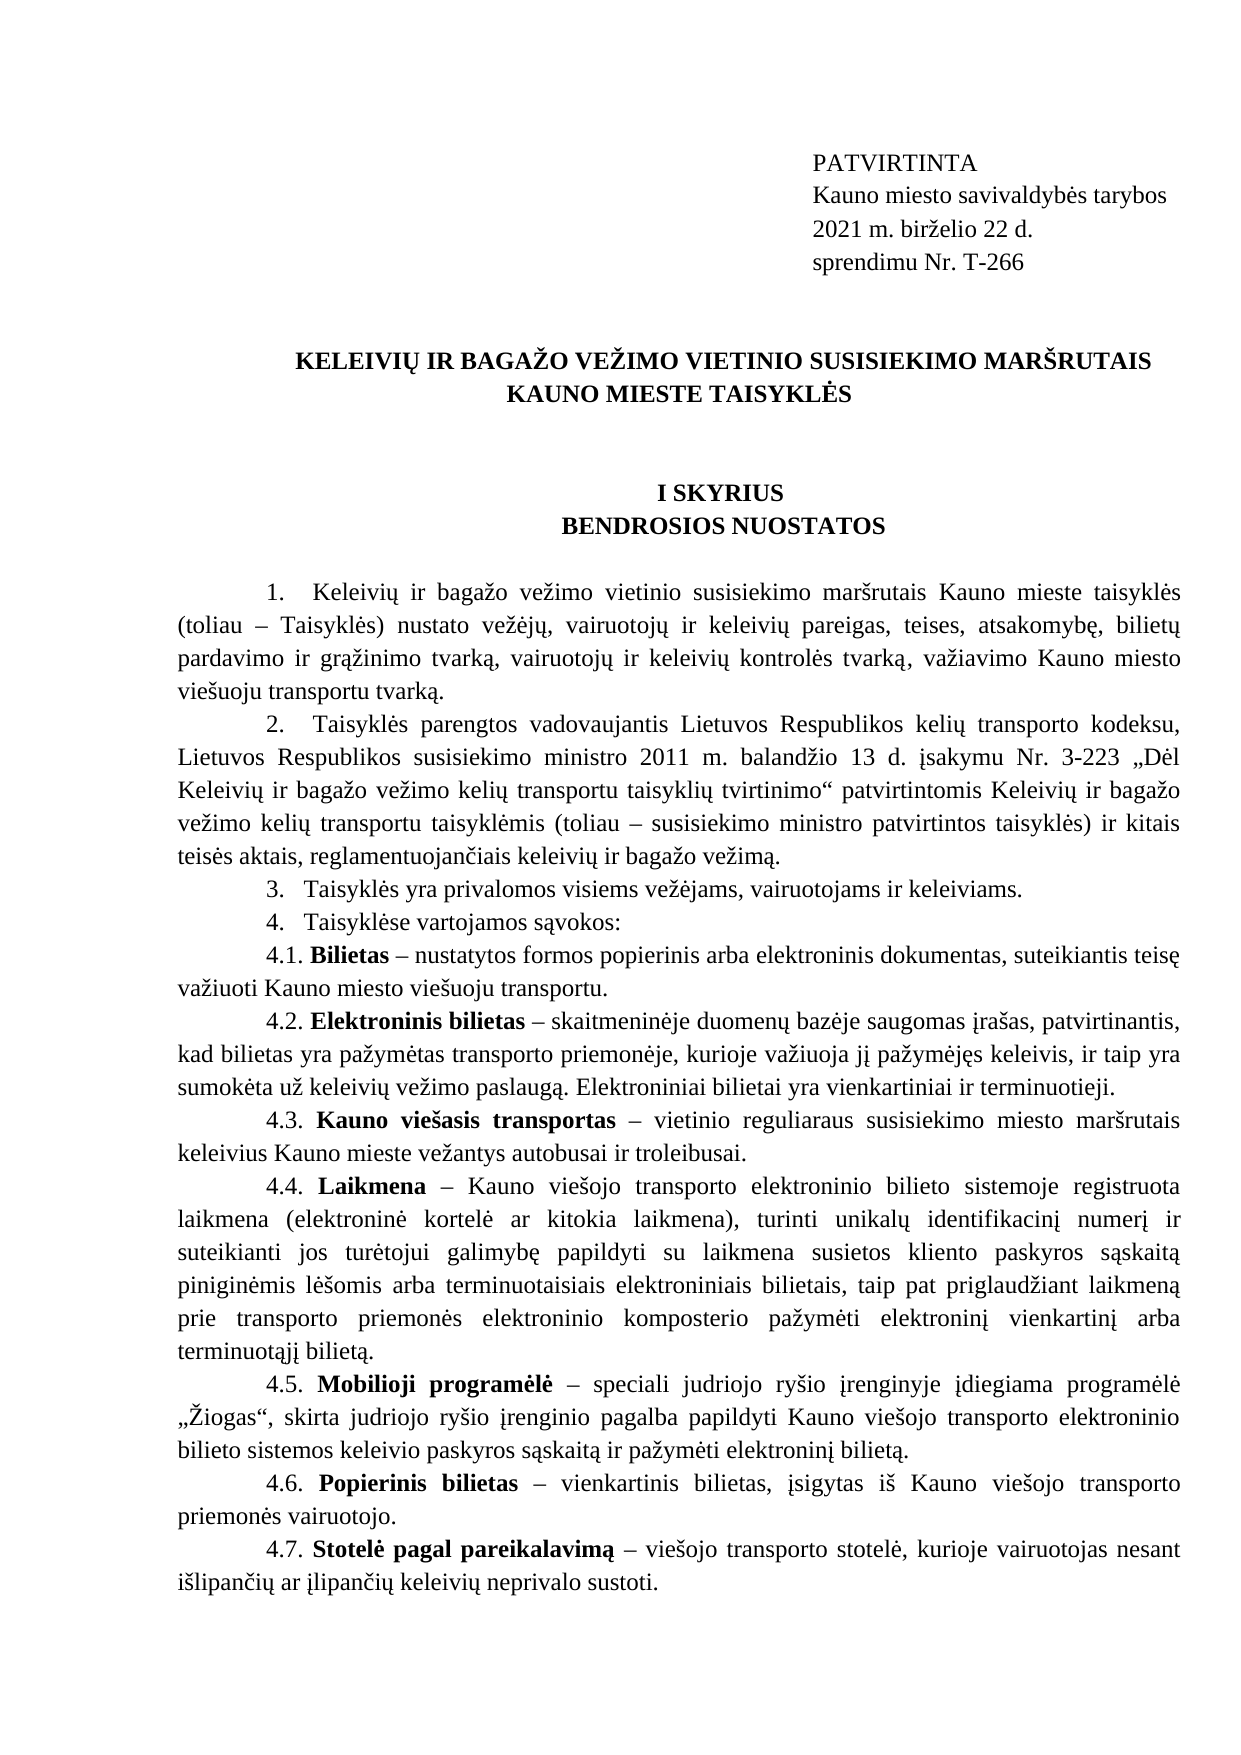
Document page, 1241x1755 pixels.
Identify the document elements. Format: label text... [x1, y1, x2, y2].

text 2021 m. birželio 22 d. [758, 214, 1181, 242]
text 3. Taisyklės yra privalomos visiems vežėjams, vairuotojams ir keleiviams. [266, 874, 1181, 903]
text 4.2. Elektroninis bilietas – skaitmeninėje duomenų bazėje saugomas įrašas, patvirtinantis, kad bilietas yra pažymėtas transporto priemonėje, kurioje važiuoja jį pažymėjęs keleivis, ir taip yra sumokėta už keleivių vežimo paslaugą. Elektroniniai bilietai yra vienkartiniai ir terminuotieji. [177, 1006, 1181, 1101]
text 4.7. Stotelė pagal pareikalavimą – viešojo transporto stotelė, kurioje vairuotojas nesant išlipančių ar įlipančių keleivių neprivalo sustoti. [177, 1534, 1181, 1596]
text 4.6. Popierinis bilietas – vienkartinis bilietas, įsigytas iš Kauno viešojo transporto priemonės vairuotojo. [177, 1468, 1181, 1530]
text I SKYRIUS [177, 478, 1181, 507]
text Kauno miesto savivaldybės tarybos [758, 181, 1181, 209]
text 2. Taisyklės parengtos vadovaujantis Lietuvos Respublikos kelių transporto kodeksu, Lietuvos Respublikos susisiekimo ministro 2011 m. balandžio 13 d. įsakymu Nr. 3-223 „Dėl Keleivių ir bagažo vežimo kelių transportu taisyklių tvirtinimo“ patvirtintomis Keleivių ir bagažo vežimo kelių transportu taisyklėmis (toliau – susisiekimo ministro patvirtintos taisyklės) ir kitais teisės aktais, reglamentuojančiais keleivių ir bagažo vežimą. [177, 709, 1181, 870]
text 4. Taisyklėse vartojamos sąvokos: [266, 907, 1181, 936]
text 4.1. Bilietas – nustatytos formos popierinis arba elektroninis dokumentas, suteikiantis teisę važiuoti Kauno miesto viešuoju transportu. [177, 940, 1181, 1002]
text PATVIRTINTA [758, 148, 1181, 176]
text 4.5. Mobilioji programėlė – speciali judriojo ryšio įrenginyje įdiegiama programėlė „Žiogas“, skirta judriojo ryšio įrenginio pagalba papildyti Kauno viešojo transporto elektroninio bilieto sistemos keleivio paskyros sąskaitą ir pažymėti elektroninį bilietą. [177, 1369, 1181, 1464]
text sprendimu Nr. T-266 [758, 247, 1181, 275]
text BENDROSIOS NUOSTATOS [177, 511, 1181, 539]
text 4.4. Laikmena – Kauno viešojo transporto elektroninio bilieto sistemoje registruota laikmena (elektroninė kortelė ar kitokia laikmena), turinti unikalų identifikacinį numerį ir suteikianti jos turėtojui galimybę papildyti su laikmena susietos kliento paskyros sąskaitą piniginėmis lėšomis arba terminuotaisiais elektroniniais bilietais, taip pat priglaudžiant laikmeną prie transporto priemonės elektroninio komposterio pažymėti elektroninį vienkartinį arba terminuotąjį bilietą. [177, 1171, 1181, 1365]
text 1. Keleivių ir bagažo vežimo vietinio susisiekimo maršrutais Kauno mieste taisyklės (toliau – Taisyklės) nustato vežėjų, vairuotojų ir keleivių pareigas, teises, atsakomybę, bilietų pardavimo ir grąžinimo tvarką, vairuotojų ir keleivių kontrolės tvarką, važiavimo Kauno miesto viešuoju transportu tvarką. [177, 577, 1181, 705]
text KELEIVIŲ IR BAGAŽO VEŽIMO VIETINIO SUSISIEKIMO MARŠRUTAIS KAUNO MIESTE TAISYKLĖS [177, 346, 1181, 407]
text 4.3. Kauno viešasis transportas – vietinio reguliaraus susisiekimo miesto maršrutais keleivius Kauno mieste vežantys autobusai ir troleibusai. [177, 1105, 1181, 1167]
